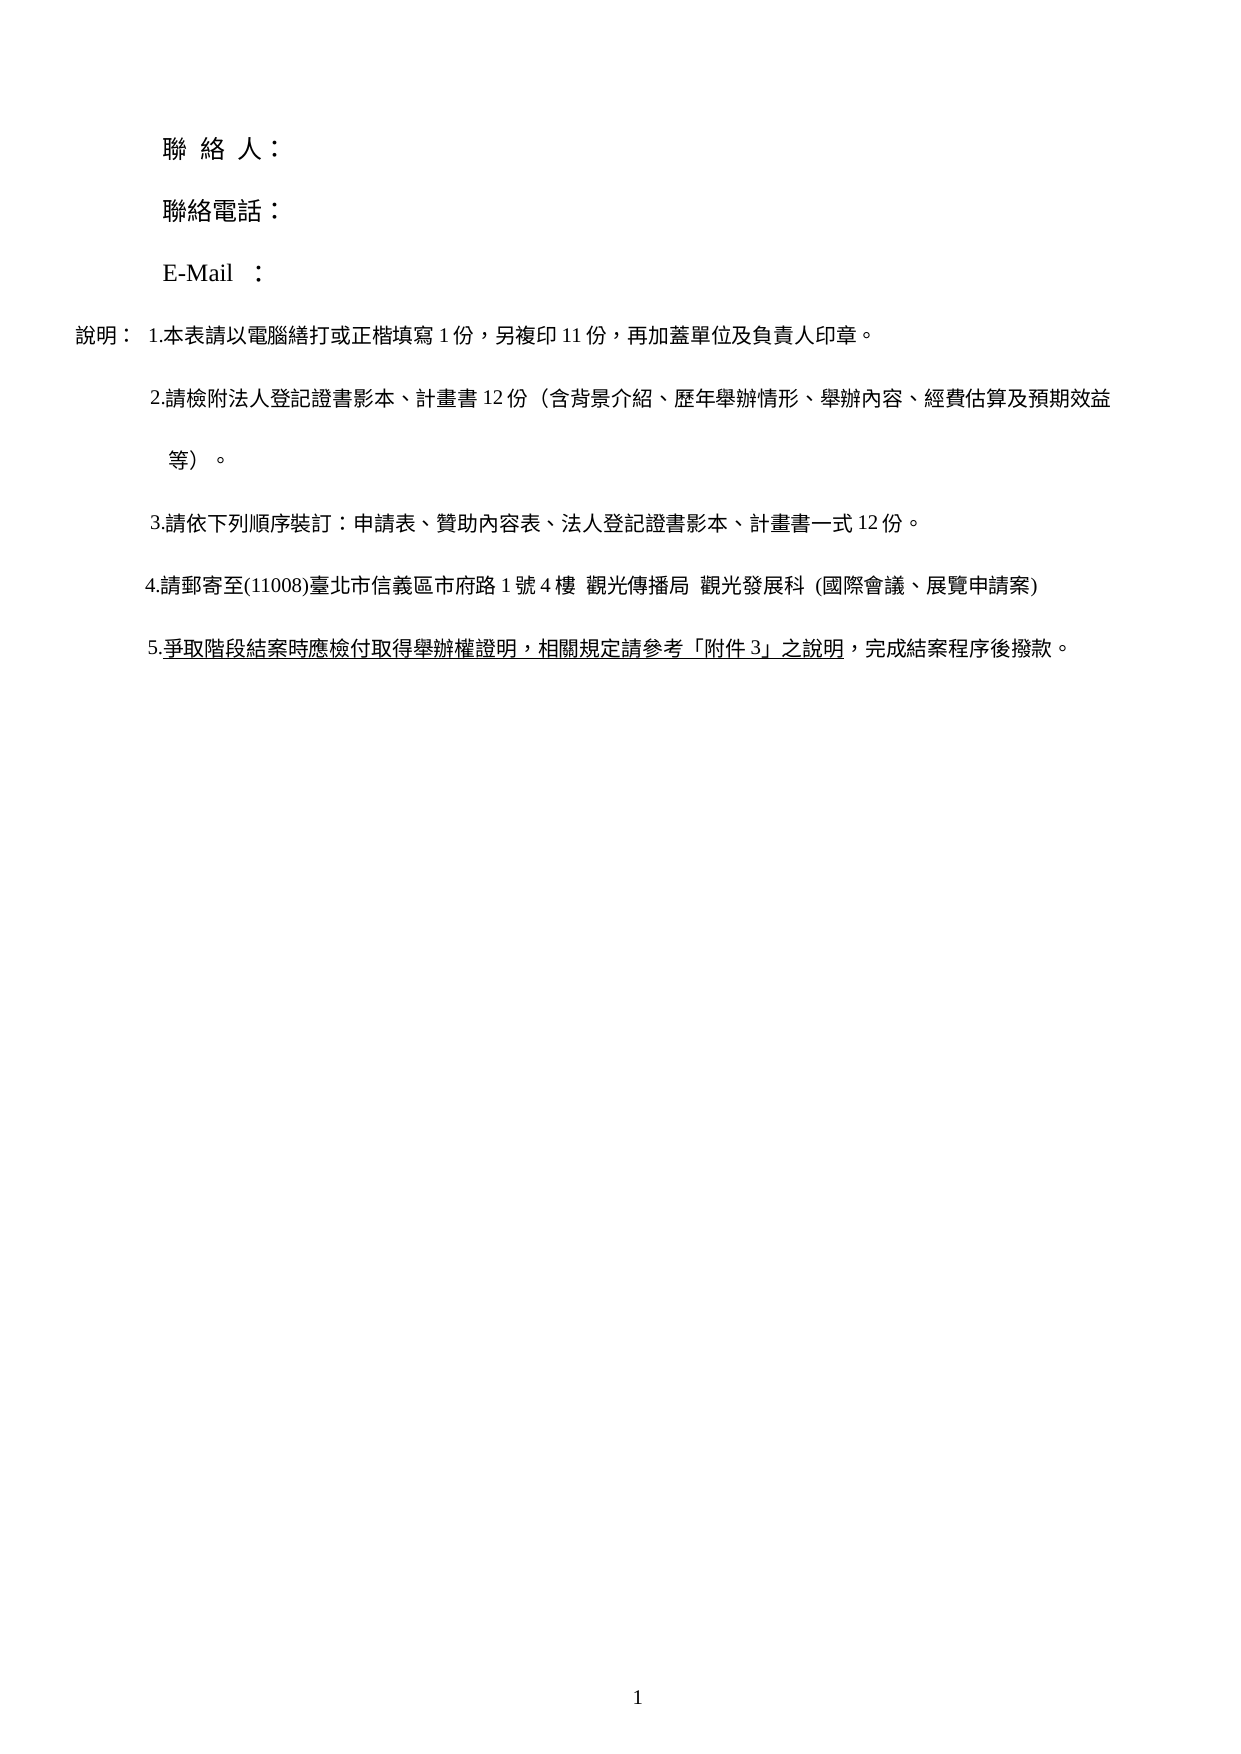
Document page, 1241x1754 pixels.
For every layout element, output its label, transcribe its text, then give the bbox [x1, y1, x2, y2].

text 4.請郵寄至(11008)臺北市信義區市府路1號4樓 觀光傳播局 觀光發展科 (國際會議、展覽申請案) [138, 543, 1162, 606]
text 聯絡電話： [150, 168, 1125, 231]
text 5.爭取階段結案時應檢付取得舉辦權證明，相關規定請參考「附件3」之說明，完成結案程序後撥款。 [147, 606, 1162, 668]
text 聯 絡 人： [150, 106, 1125, 168]
text 說明： 1.本表請以電腦繕打或正楷填寫1份，另複印11份，再加蓋單位及負責人印章。 [75, 293, 1125, 356]
text 2.請檢附法人登記證書影本、計畫書12份（含背景介紹、歷年舉辦情形、舉辦內容、經費估算及預期效益等）。 [150, 356, 1125, 481]
text E-Mail ： [150, 231, 1125, 293]
text 3.請依下列順序裝訂：申請表、贊助內容表、法人登記證書影本、計畫書一式12份。 [150, 481, 1162, 543]
